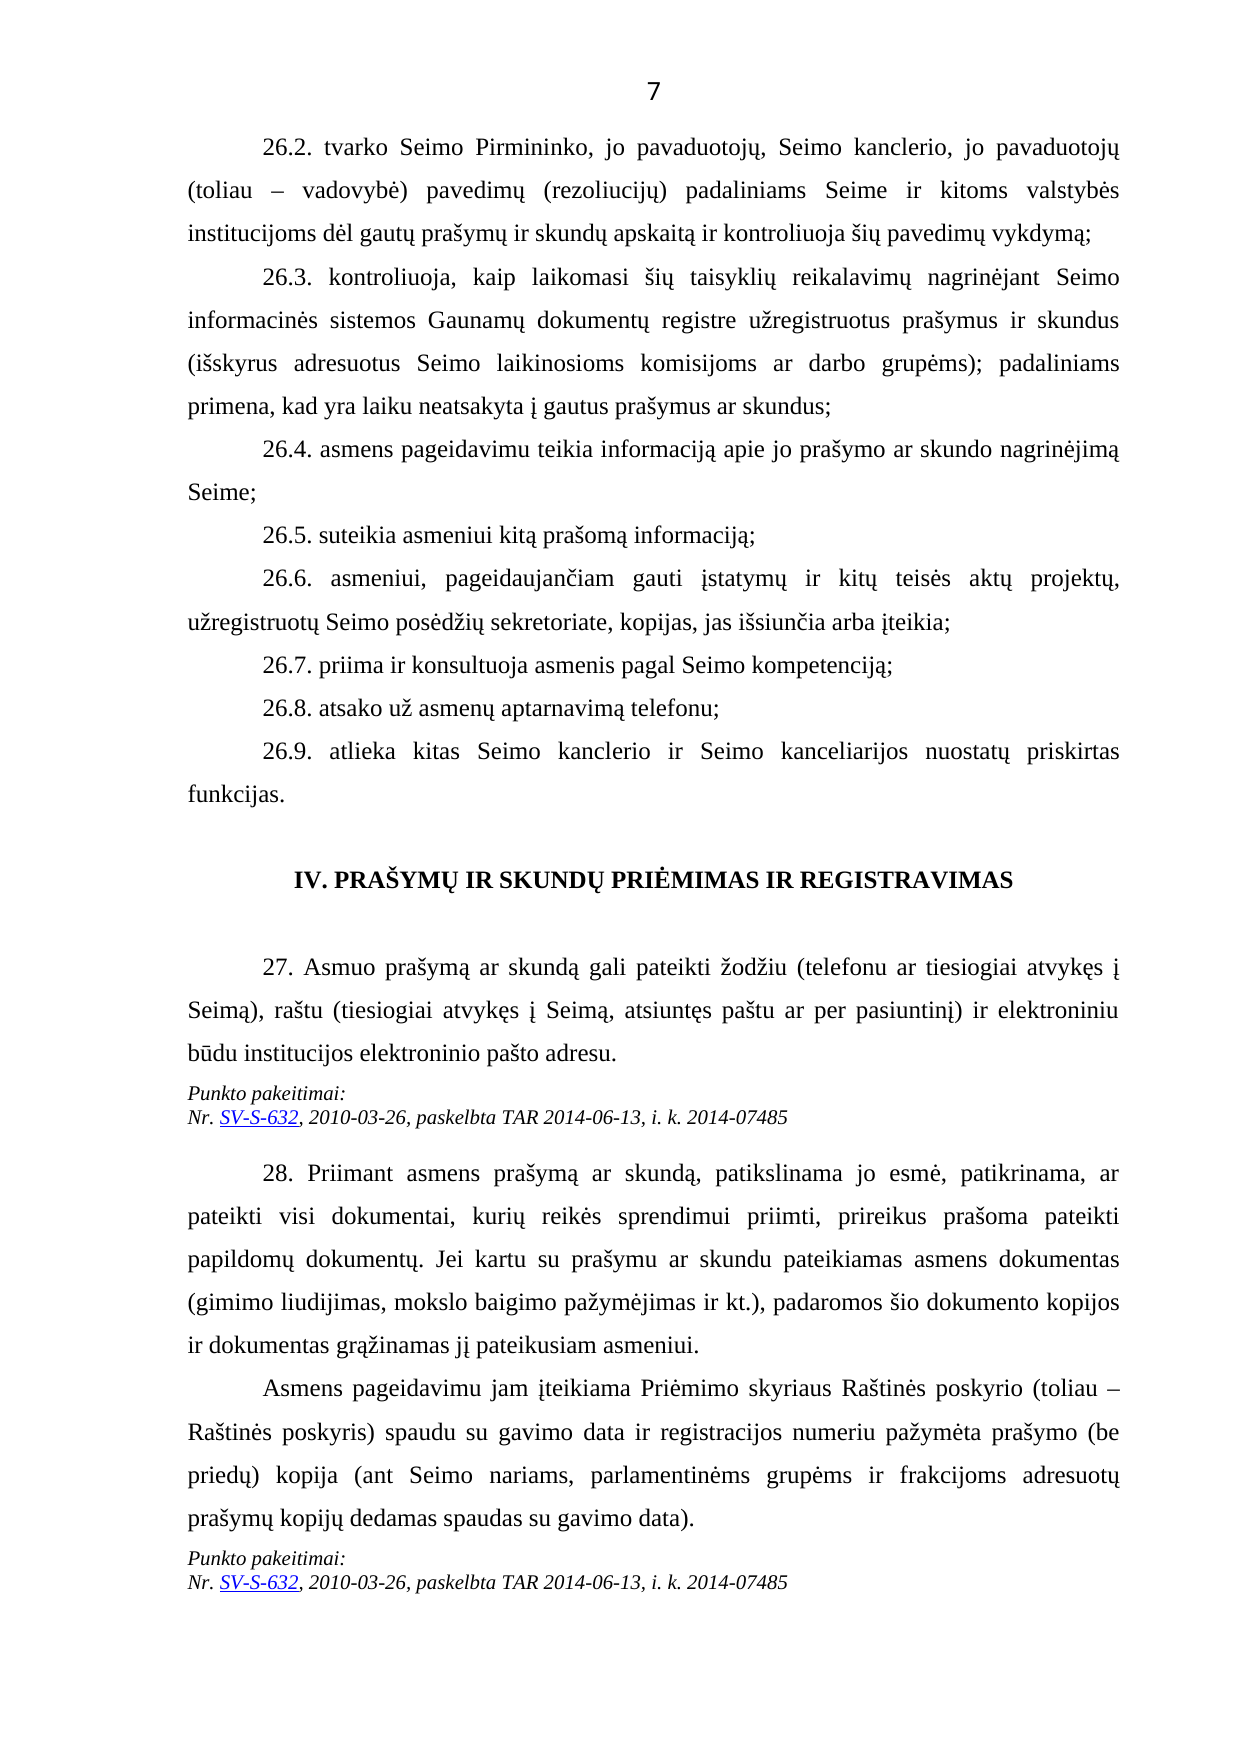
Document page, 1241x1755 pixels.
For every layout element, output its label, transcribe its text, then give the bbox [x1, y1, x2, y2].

text Nr. SV-S-632, 2010-03-26, paskelbta TAR 2014-06-13, i. k. 2014-07485 [187, 1105, 1120, 1129]
text 26.2. tvarko Seimo Pirmininko, jo pavaduotojų, Seimo kanclerio, jo pavaduotojų (toliau – vadovybė) pavedimų (rezoliucijų) padaliniams Seime ir kitoms valstybės institucijoms dėl gautų prašymų ir skundų apskaitą ir kontroliuoja šių pavedimų vykdymą; [187, 132, 1120, 247]
text 28. Priimant asmens prašymą ar skundą, patikslinama jo esmė, patikrinama, ar pateikti visi dokumentai, kurių reikės sprendimui priimti, prireikus prašoma pateikti papildomų dokumentų. Jei kartu su prašymu ar skundu pateikiamas asmens dokumentas (gimimo liudijimas, mokslo baigimo pažymėjimas ir kt.), padaromos šio dokumento kopijos ir dokumentas grąžinamas jį pateikusiam asmeniui. [187, 1158, 1120, 1359]
text Punkto pakeitimai: [187, 1546, 1120, 1570]
text Nr. SV-S-632, 2010-03-26, paskelbta TAR 2014-06-13, i. k. 2014-07485 [187, 1570, 1120, 1594]
text 26.6. asmeniui, pageidaujančiam gauti įstatymų ir kitų teisės aktų projektų, užregistruotų Seimo posėdžių sekretoriate, kopijas, jas išsiunčia arba įteikia; [187, 563, 1120, 635]
text 26.3. kontroliuoja, kaip laikomasi šių taisyklių reikalavimų nagrinėjant Seimo informacinės sistemos Gaunamų dokumentų registre užregistruotus prašymus ir skundus (išskyrus adresuotus Seimo laikinosioms komisijoms ar darbo grupėms); padaliniams primena, kad yra laiku neatsakyta į gautus prašymus ar skundus; [187, 262, 1120, 420]
text Asmens pageidavimu jam įteikiama Priėmimo skyriaus Raštinės poskyrio (toliau – Raštinės poskyris) spaudu su gavimo data ir registracijos numeriu pažymėta prašymo (be priedų) kopija (ant Seimo nariams, parlamentinėms grupėms ir frakcijoms adresuotų prašymų kopijų dedamas spaudas su gavimo data). [187, 1373, 1120, 1532]
text 26.5. suteikia asmeniui kitą prašomą informaciją; [187, 520, 1120, 549]
text 27. Asmuo prašymą ar skundą gali pateikti žodžiu (telefonu ar tiesiogiai atvykęs į Seimą), raštu (tiesiogiai atvykęs į Seimą, atsiuntęs paštu ar per pasiuntinį) ir elektroniniu būdu institucijos elektroninio pašto adresu. [187, 952, 1120, 1067]
text 26.8. atsako už asmenų aptarnavimą telefonu; [187, 693, 1120, 722]
text Punkto pakeitimai: [187, 1081, 1120, 1105]
text 26.9. atlieka kitas Seimo kanclerio ir Seimo kanceliarijos nuostatų priskirtas funkcijas. [187, 736, 1120, 808]
text IV. PRAŠYMŲ IR SKUNDŲ PRIĖMIMAS IR REGISTRAVIMAS [187, 865, 1120, 894]
text 26.4. asmens pageidavimu teikia informaciją apie jo prašymo ar skundo nagrinėjimą Seime; [187, 434, 1120, 506]
text 26.7. priima ir konsultuoja asmenis pagal Seimo kompetenciją; [187, 650, 1120, 678]
